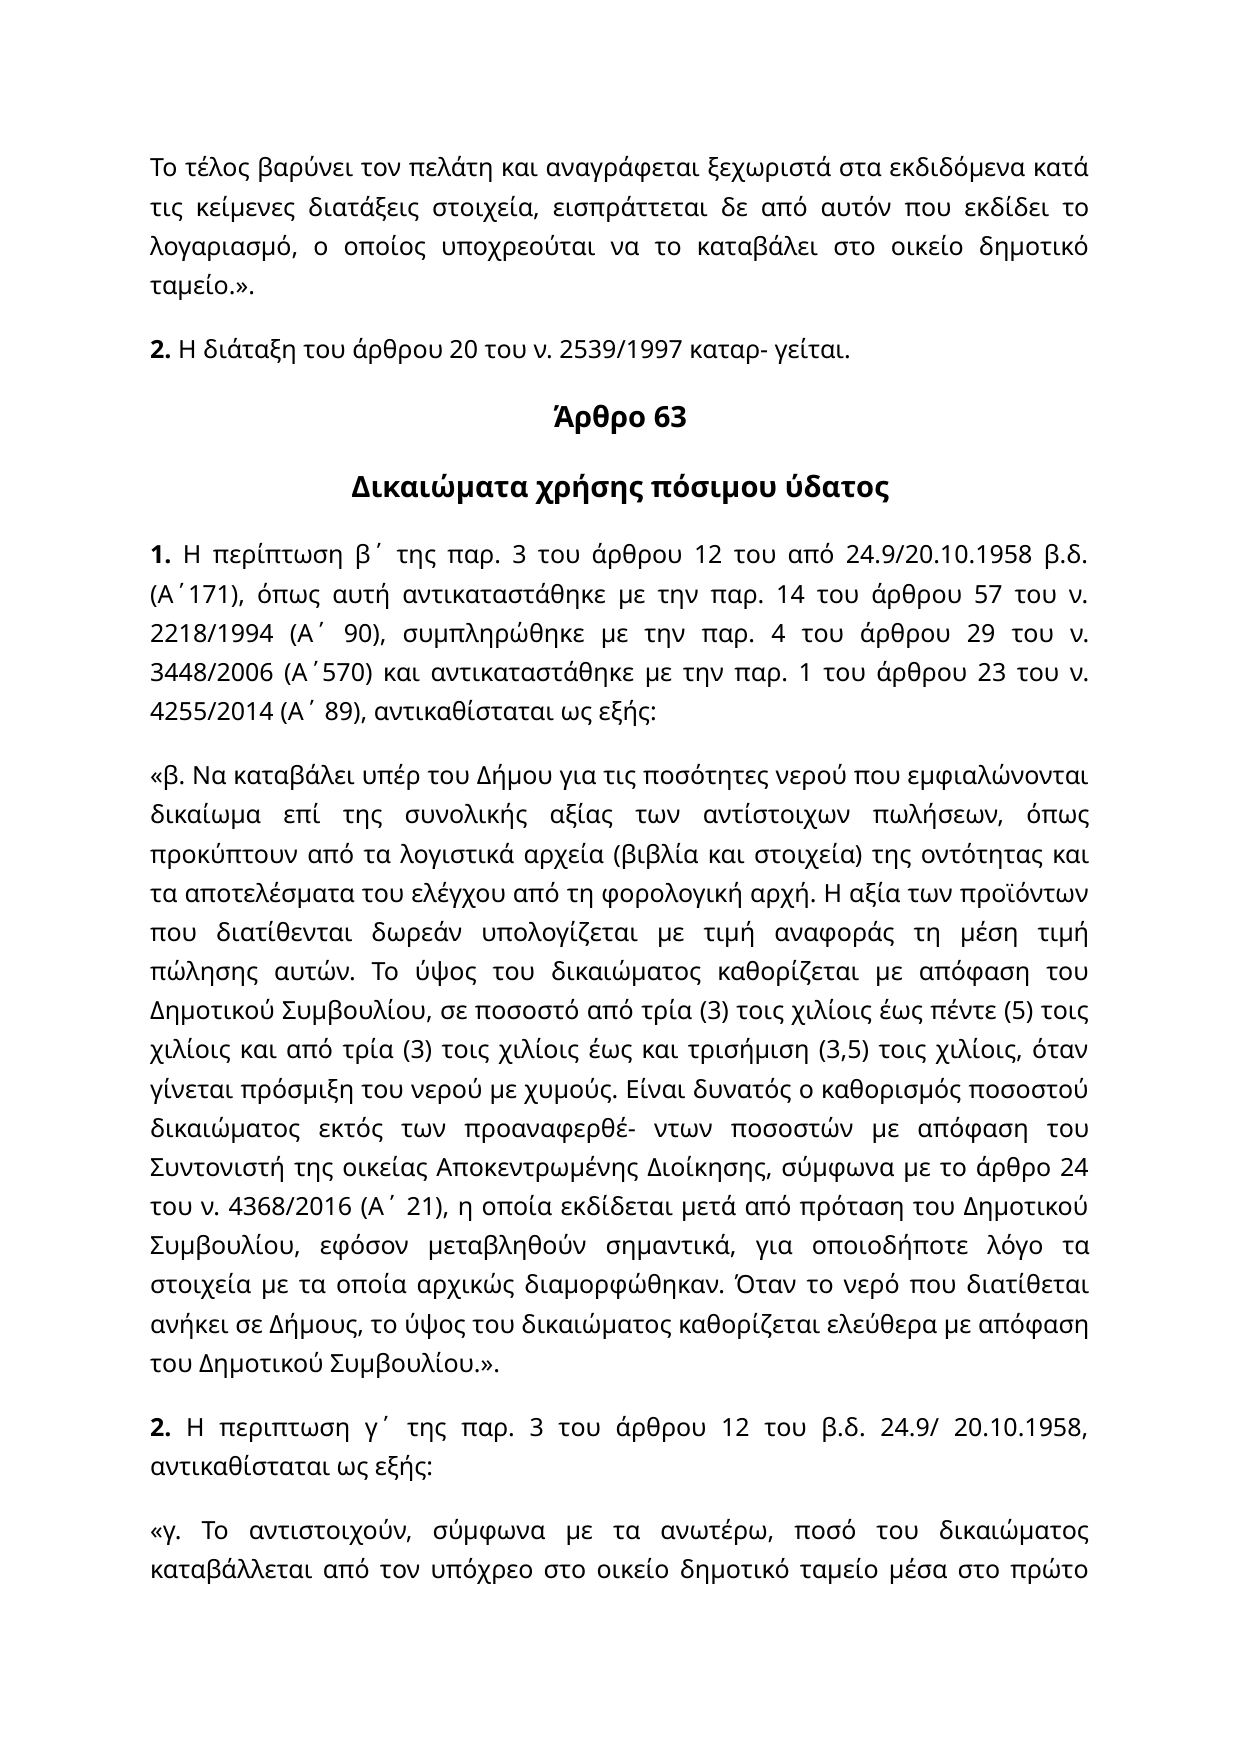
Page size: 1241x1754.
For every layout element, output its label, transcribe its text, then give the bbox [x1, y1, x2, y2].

subtitle Άρθρο 63 [150, 396, 1090, 436]
text Το τέλος βαρύνει τον πελάτη και αναγράφεται ξεχωριστά στα εκδιδόμενα κατά τις κείμενες διατάξεις στοιχεία, εισπράττεται δε από αυτόν που εκδίδει το λογαριασμό, ο οποίος υποχρεούται να το καταβάλει στο οικείο δημοτικό ταμείο.». [150, 150, 1090, 302]
subtitle Δικαιώματα χρήσης πόσιμου ύδατος [150, 466, 1090, 506]
text 1. Η περίπτωση β΄ της παρ. 3 του άρθρου 12 του από 24.9/20.10.1958 β.δ. (Α΄171), όπως αυτή αντικαταστάθηκε με την παρ. 14 του άρθρου 57 του ν. 2218/1994 (Α΄ 90), συμπληρώθηκε με την παρ. 4 του άρθρου 29 του ν. 3448/2006 (Α΄570) και αντικαταστάθηκε με την παρ. 1 του άρθρου 23 του ν. 4255/2014 (Α΄ 89), αντικαθίσταται ως εξής: [150, 537, 1090, 728]
text «β. Να καταβάλει υπέρ του Δήμου για τις ποσότητες νερού που εμφιαλώνονται δικαίωμα επί της συνολικής αξίας των αντίστοιχων πωλήσεων, όπως προκύπτουν από τα λογιστικά αρχεία (βιβλία και στοιχεία) της οντότητας και τα αποτελέσματα του ελέγχου από τη φορολογική αρχή. Η αξία των προϊόντων που διατίθενται δωρεάν υπολογίζεται με τιμή αναφοράς τη μέση τιμή πώλησης αυτών. Το ύψος του δικαιώματος καθορίζεται με απόφαση του Δημοτικού Συμβουλίου, σε ποσοστό από τρία (3) τοις χιλίοις έως πέντε (5) τοις χιλίοις και από τρία (3) τοις χιλίοις έως και τρισήμιση (3,5) τοις χιλίοις, όταν γίνεται πρόσμιξη του νερού με χυμούς. Είναι δυνατός ο καθορισμός ποσοστού δικαιώματος εκτός των προαναφερθέ- ντων ποσοστών με απόφαση του Συντονιστή της οικείας Αποκεντρωμένης Διοίκησης, σύμφωνα με το άρθρο 24 του ν. 4368/2016 (Α΄ 21), η οποία εκδίδεται μετά από πρόταση του Δημοτικού Συμβουλίου, εφόσον μεταβληθούν σημαντικά, για οποιοδήποτε λόγο τα στοιχεία με τα οποία αρχικώς διαμορφώθηκαν. Όταν το νερό που διατίθεται ανήκει σε Δήμους, το ύψος του δικαιώματος καθορίζεται ελεύθερα με απόφαση του Δημοτικού Συμβουλίου.». [150, 758, 1090, 1379]
text «γ. Το αντιστοιχούν, σύμφωνα με τα ανωτέρω, ποσό του δικαιώματος καταβάλλεται από τον υπόχρεο στο οικείο δημοτικό ταμείο μέσα στο πρώτο [150, 1513, 1090, 1586]
text 2. Η διάταξη του άρθρου 20 του ν. 2539/1997 καταρ- γείται. [150, 332, 1090, 366]
text 2. Η περιπτωση γ΄ της παρ. 3 του άρθρου 12 του β.δ. 24.9/ 20.10.1958, αντικαθίσταται ως εξής: [150, 1409, 1090, 1483]
